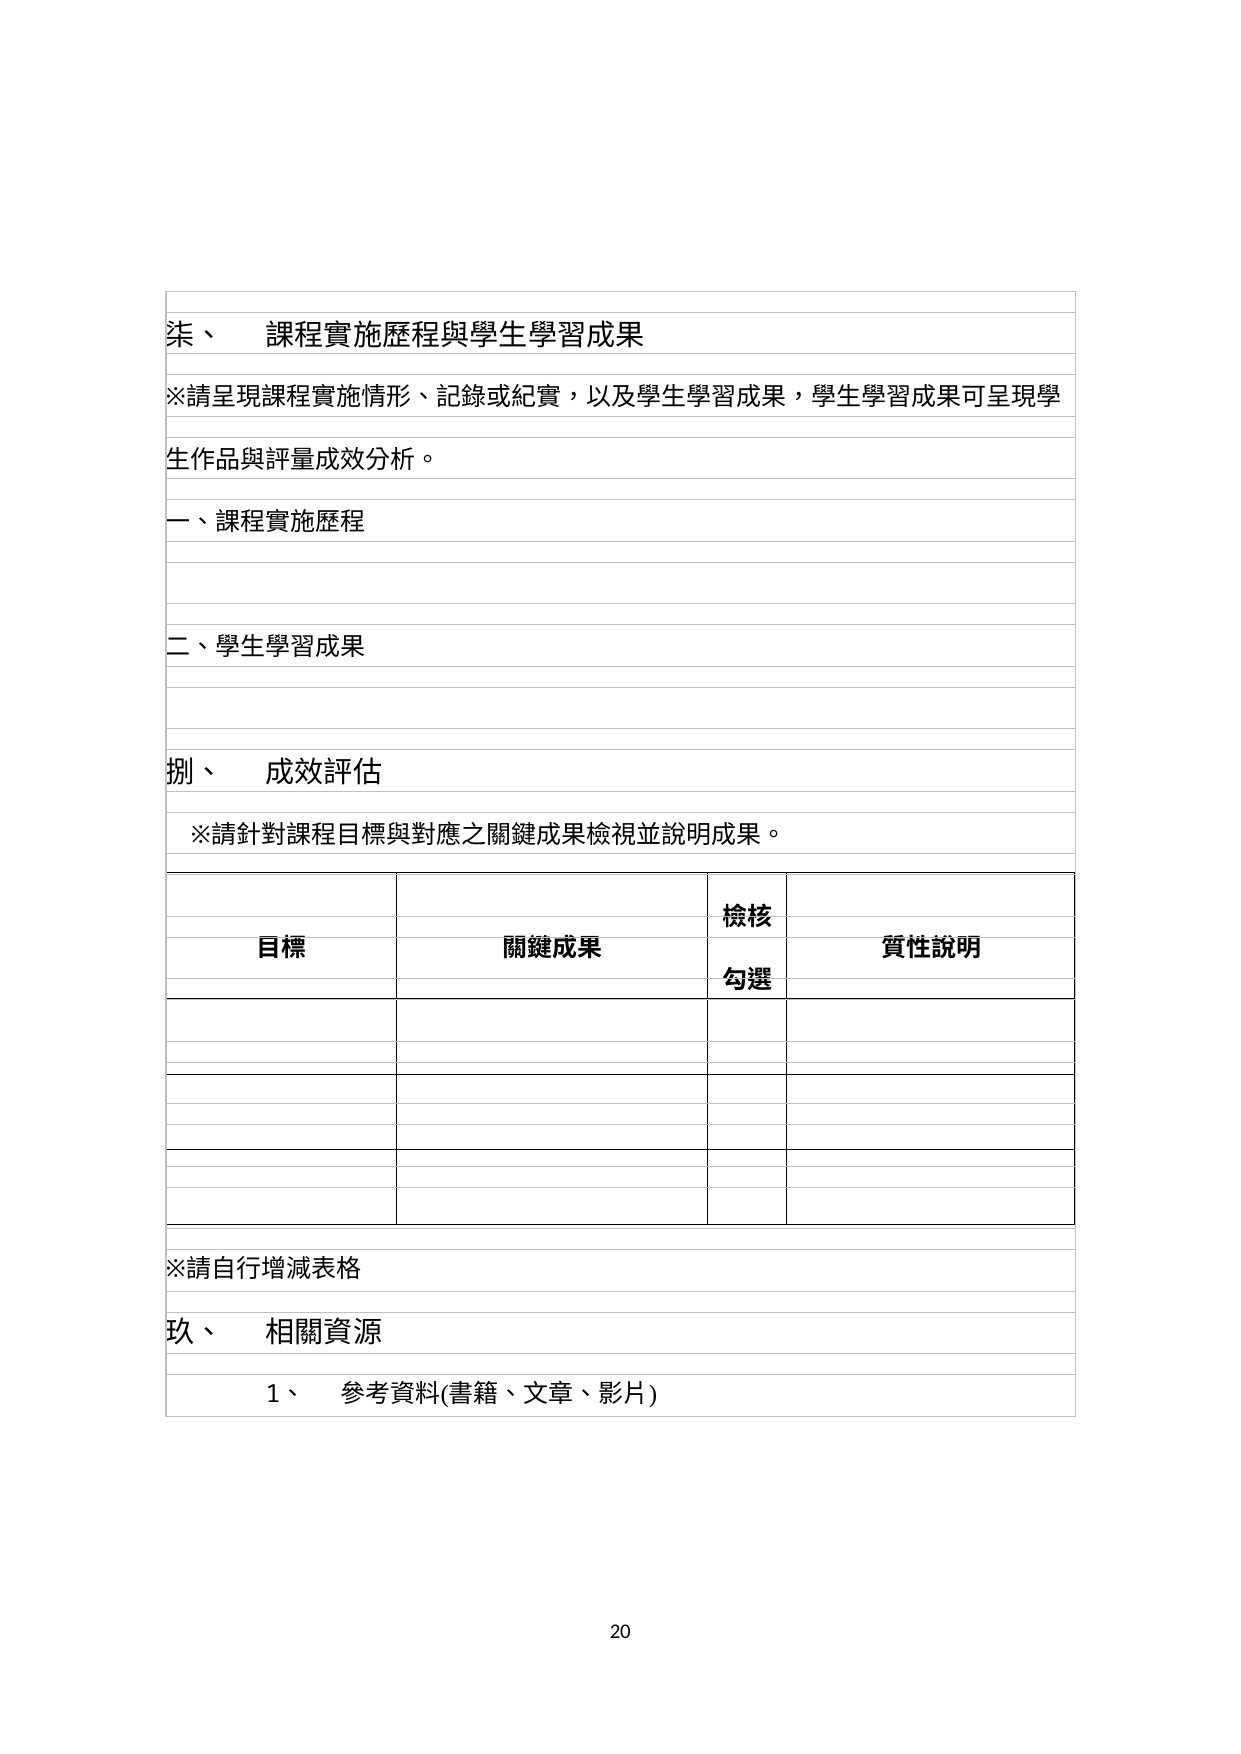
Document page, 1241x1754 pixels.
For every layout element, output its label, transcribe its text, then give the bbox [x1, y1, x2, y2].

table_cell [708, 1042, 786, 1062]
table_cell [708, 1167, 786, 1187]
table_cell [787, 1063, 1074, 1073]
table_header 檢核勾選 [708, 875, 786, 916]
table_cell [397, 1167, 707, 1187]
table_cell [167, 1104, 396, 1124]
table_cell [397, 1000, 707, 1041]
table_cell [167, 1188, 396, 1224]
table_cell [397, 1188, 707, 1224]
list 成效評估 [167, 750, 1075, 791]
table_cell [167, 1063, 396, 1073]
list 參考資料(書籍、文章、影片) [265, 1375, 1075, 1413]
list [167, 292, 1075, 312]
text ※請針對課程目標與對應之關鍵成果檢視並說明成果。 [190, 813, 1075, 853]
text [167, 354, 1075, 374]
table_cell [787, 1075, 1074, 1103]
table_header 檢核勾選 [708, 917, 786, 937]
table_header 目標 [167, 938, 396, 978]
table_cell [397, 1075, 707, 1103]
table_cell [787, 1150, 1074, 1166]
table_cell [708, 1063, 786, 1073]
table_header 質性說明 [787, 938, 1074, 978]
table_cell [708, 1188, 786, 1224]
list 課程實施歷程與學生學習成果 [167, 313, 1075, 353]
table_cell [787, 1188, 1074, 1224]
table_cell [708, 1125, 786, 1149]
table_cell [167, 1150, 396, 1166]
table_header [397, 979, 707, 998]
table_header [167, 875, 396, 916]
table_cell [397, 1150, 707, 1166]
table_cell [708, 1104, 786, 1124]
table_cell [397, 1125, 707, 1149]
table_header [787, 875, 1074, 916]
table_cell [167, 1000, 396, 1041]
table_cell [167, 1167, 396, 1187]
table_header 檢核勾選 [708, 938, 786, 978]
table_header [397, 875, 707, 916]
table_cell [787, 1104, 1074, 1124]
table_cell [708, 1000, 786, 1041]
table_header 檢核勾選 [708, 979, 786, 998]
table_cell [787, 1042, 1074, 1062]
list 相關資源 [167, 1313, 1075, 1350]
table_cell [397, 1042, 707, 1062]
table_cell [708, 1150, 786, 1166]
table_cell [397, 1104, 707, 1124]
table_cell [787, 1167, 1074, 1187]
text [167, 417, 1075, 437]
list [167, 729, 1075, 749]
table_cell [167, 1042, 396, 1062]
text [167, 604, 1075, 624]
text ※請自行增減表格 [167, 1250, 1075, 1288]
text [167, 479, 1075, 499]
table_cell [708, 1075, 786, 1103]
table_cell [787, 1125, 1074, 1149]
text [167, 1229, 1075, 1249]
table_cell [167, 1075, 396, 1103]
text 生作品與評量成效分析。 [167, 438, 1075, 478]
text 一、課程實施歷程 [167, 500, 1075, 541]
table_cell [787, 1000, 1074, 1041]
text 二、學生學習成果 [167, 625, 1075, 666]
table_header [167, 979, 396, 998]
table_header [787, 979, 1074, 998]
text [190, 792, 1075, 812]
table_cell [167, 1125, 396, 1149]
table_header [787, 917, 1074, 937]
table_header [397, 917, 707, 937]
table_header 關鍵成果 [397, 938, 707, 978]
text ※請呈現課程實施情形、記錄或紀實，以及學生學習成果，學生學習成果可呈現學 [167, 375, 1075, 416]
table_header [167, 917, 396, 937]
table_cell [397, 1063, 707, 1073]
list [167, 1292, 1075, 1312]
list [265, 1354, 1075, 1374]
